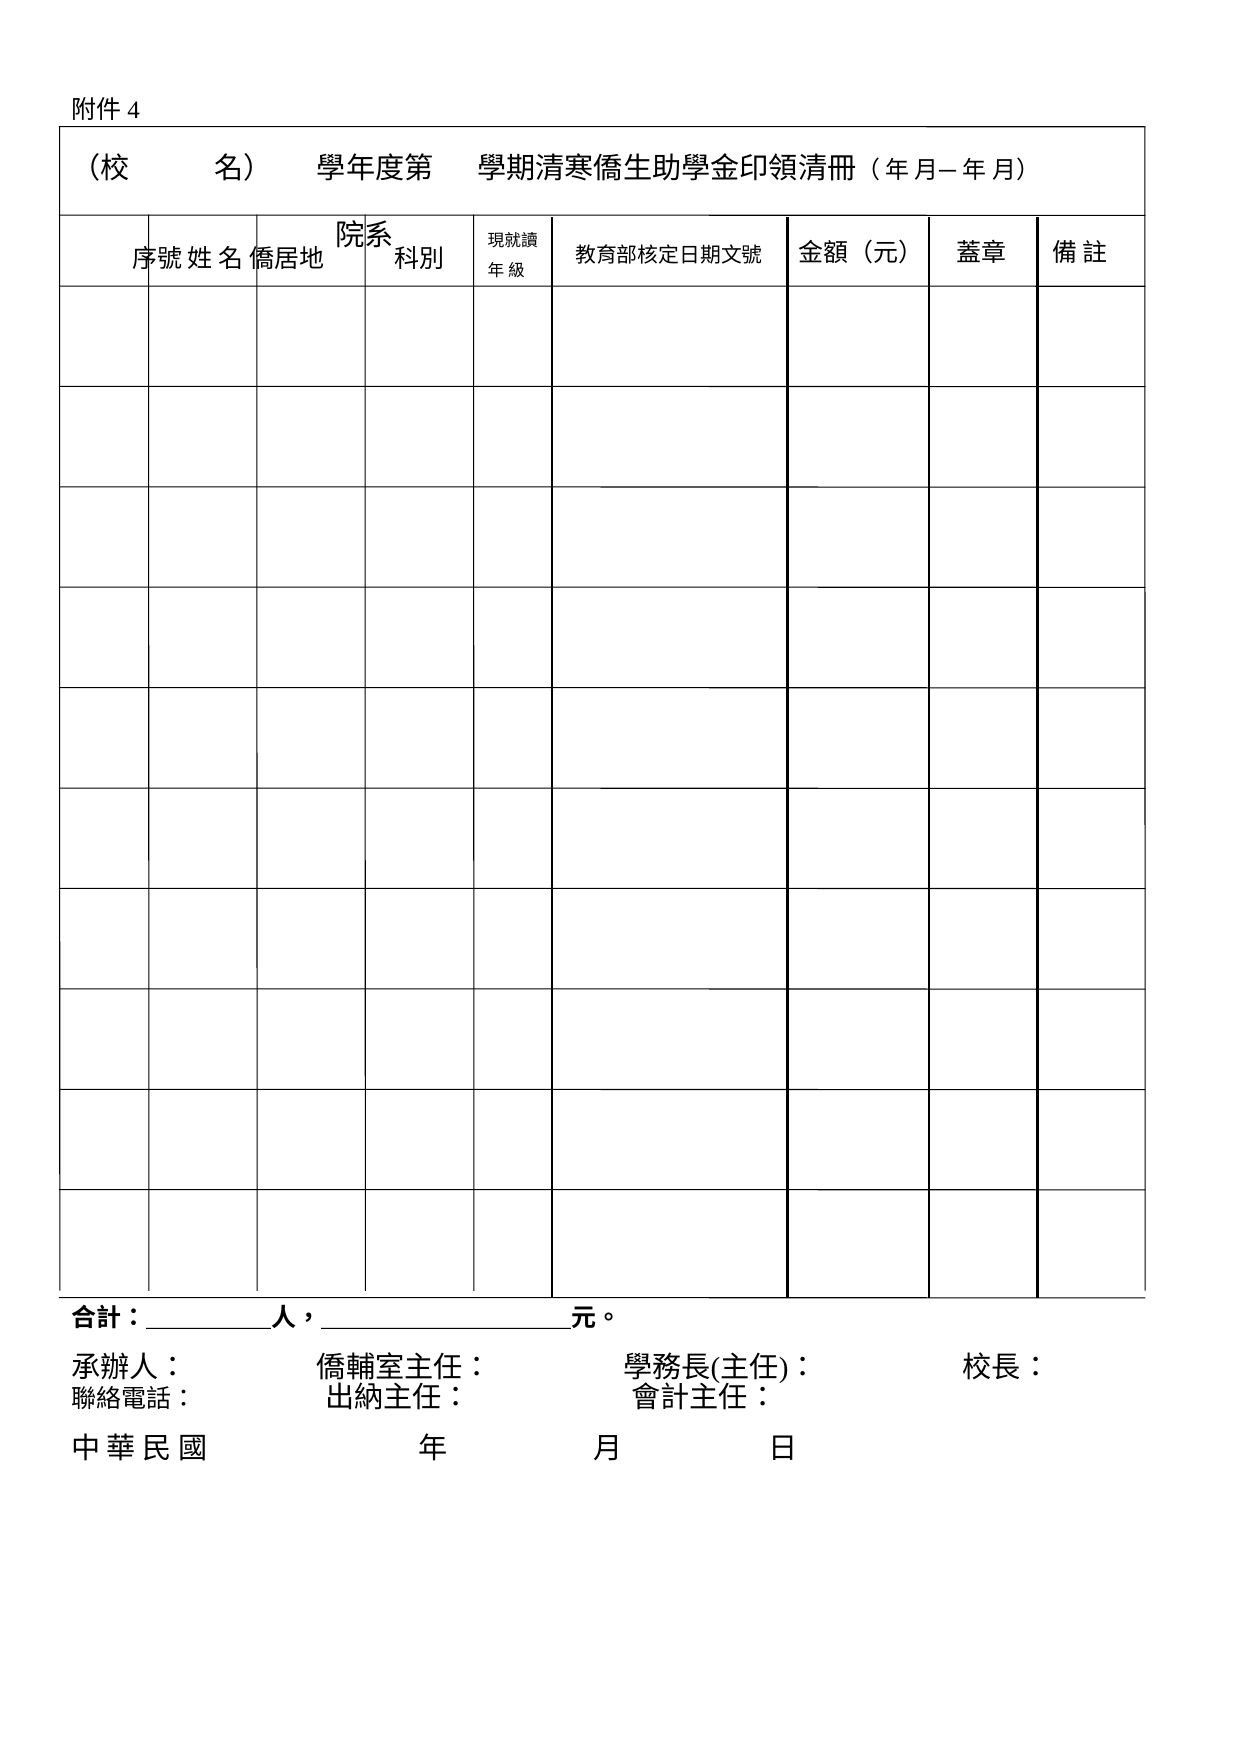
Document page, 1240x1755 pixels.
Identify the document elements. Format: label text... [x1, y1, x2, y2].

table_cell [1039, 789, 1127, 888]
table_header 教育部核定日期文號 [553, 217, 786, 267]
table_cell [1039, 388, 1127, 486]
table_cell [930, 388, 1036, 486]
table_cell [553, 387, 786, 486]
table_cell [789, 267, 928, 280]
table_cell [1039, 588, 1127, 687]
text （校 名） 學年度第 學期清寒僑生助學金印領清冊（ 年 月─ 年 月） [71, 151, 1133, 185]
table_cell [930, 1191, 1036, 1297]
table_cell [789, 689, 928, 787]
text 附件 4 [71, 95, 1133, 124]
table_cell [553, 789, 786, 887]
text 承辦人： 僑輔室主任： 學務長(主任)： 校長： [71, 1348, 1133, 1386]
table_cell [789, 287, 928, 386]
table_cell [488, 889, 551, 988]
table_cell [1039, 287, 1127, 386]
table_cell [789, 789, 928, 887]
table_cell [789, 889, 928, 988]
table_cell [553, 280, 786, 285]
table_header 備 註 [1039, 217, 1127, 267]
table_cell [789, 1091, 928, 1189]
text 聯絡電話： 出納主任： 會計主任： [71, 1386, 1133, 1413]
table_cell [488, 280, 551, 285]
table_cell [789, 1191, 928, 1297]
table_cell [488, 1090, 551, 1189]
table_cell [488, 789, 551, 887]
table_cell [488, 387, 551, 486]
table_cell [1039, 689, 1127, 787]
text 中 華 民 國 年 月 日 [71, 1435, 1133, 1464]
table_cell [488, 1191, 551, 1297]
table_cell [553, 889, 786, 988]
table_cell [930, 1091, 1036, 1189]
table_cell [930, 789, 1036, 887]
table_cell [1039, 890, 1127, 988]
table_cell [789, 280, 928, 285]
table_cell [553, 990, 786, 1088]
table_header 蓋章 [930, 217, 1036, 267]
table_cell [488, 287, 551, 385]
text 合計：＿＿＿＿＿人，＿＿＿＿＿＿＿＿＿＿元。 [71, 1306, 1133, 1331]
table_cell [930, 689, 1036, 787]
table_cell [553, 1090, 786, 1189]
table_cell [930, 267, 1036, 280]
table_header 金額（元） [789, 217, 928, 267]
table_cell [488, 689, 551, 787]
table_cell [553, 689, 786, 787]
table_cell [930, 588, 1036, 687]
table_cell [930, 287, 1036, 386]
text 序號 姓 名 僑居地 院系科別 [366, 228, 444, 277]
table_cell [789, 588, 928, 687]
table_cell [553, 287, 786, 385]
text 序號 姓 名 僑居地 院系科別 [79, 228, 148, 277]
table_cell [1039, 488, 1127, 586]
table_cell [789, 388, 928, 486]
table_cell [789, 990, 928, 1089]
table_cell [1039, 1191, 1127, 1297]
table_cell [553, 488, 786, 586]
table_cell [488, 990, 551, 1088]
table_cell [930, 990, 1036, 1089]
table_cell [1039, 280, 1127, 285]
table_cell [930, 890, 1036, 988]
table_header 現就讀 [488, 217, 551, 250]
table_cell [488, 588, 551, 687]
table_cell [1039, 267, 1127, 280]
table_cell [553, 1191, 786, 1297]
table_cell [789, 488, 928, 586]
table_cell [1039, 990, 1127, 1089]
table_cell [553, 588, 786, 687]
text 序號 姓 名 僑居地 院系科別 [258, 228, 364, 277]
table_cell [930, 488, 1036, 586]
text 序號 姓 名 僑居地 院系科別 [150, 228, 256, 277]
table_cell [1039, 1091, 1127, 1189]
table_cell [930, 280, 1036, 285]
table_cell 年 級 [488, 250, 551, 280]
table_cell [488, 488, 551, 586]
table_cell [553, 267, 786, 280]
